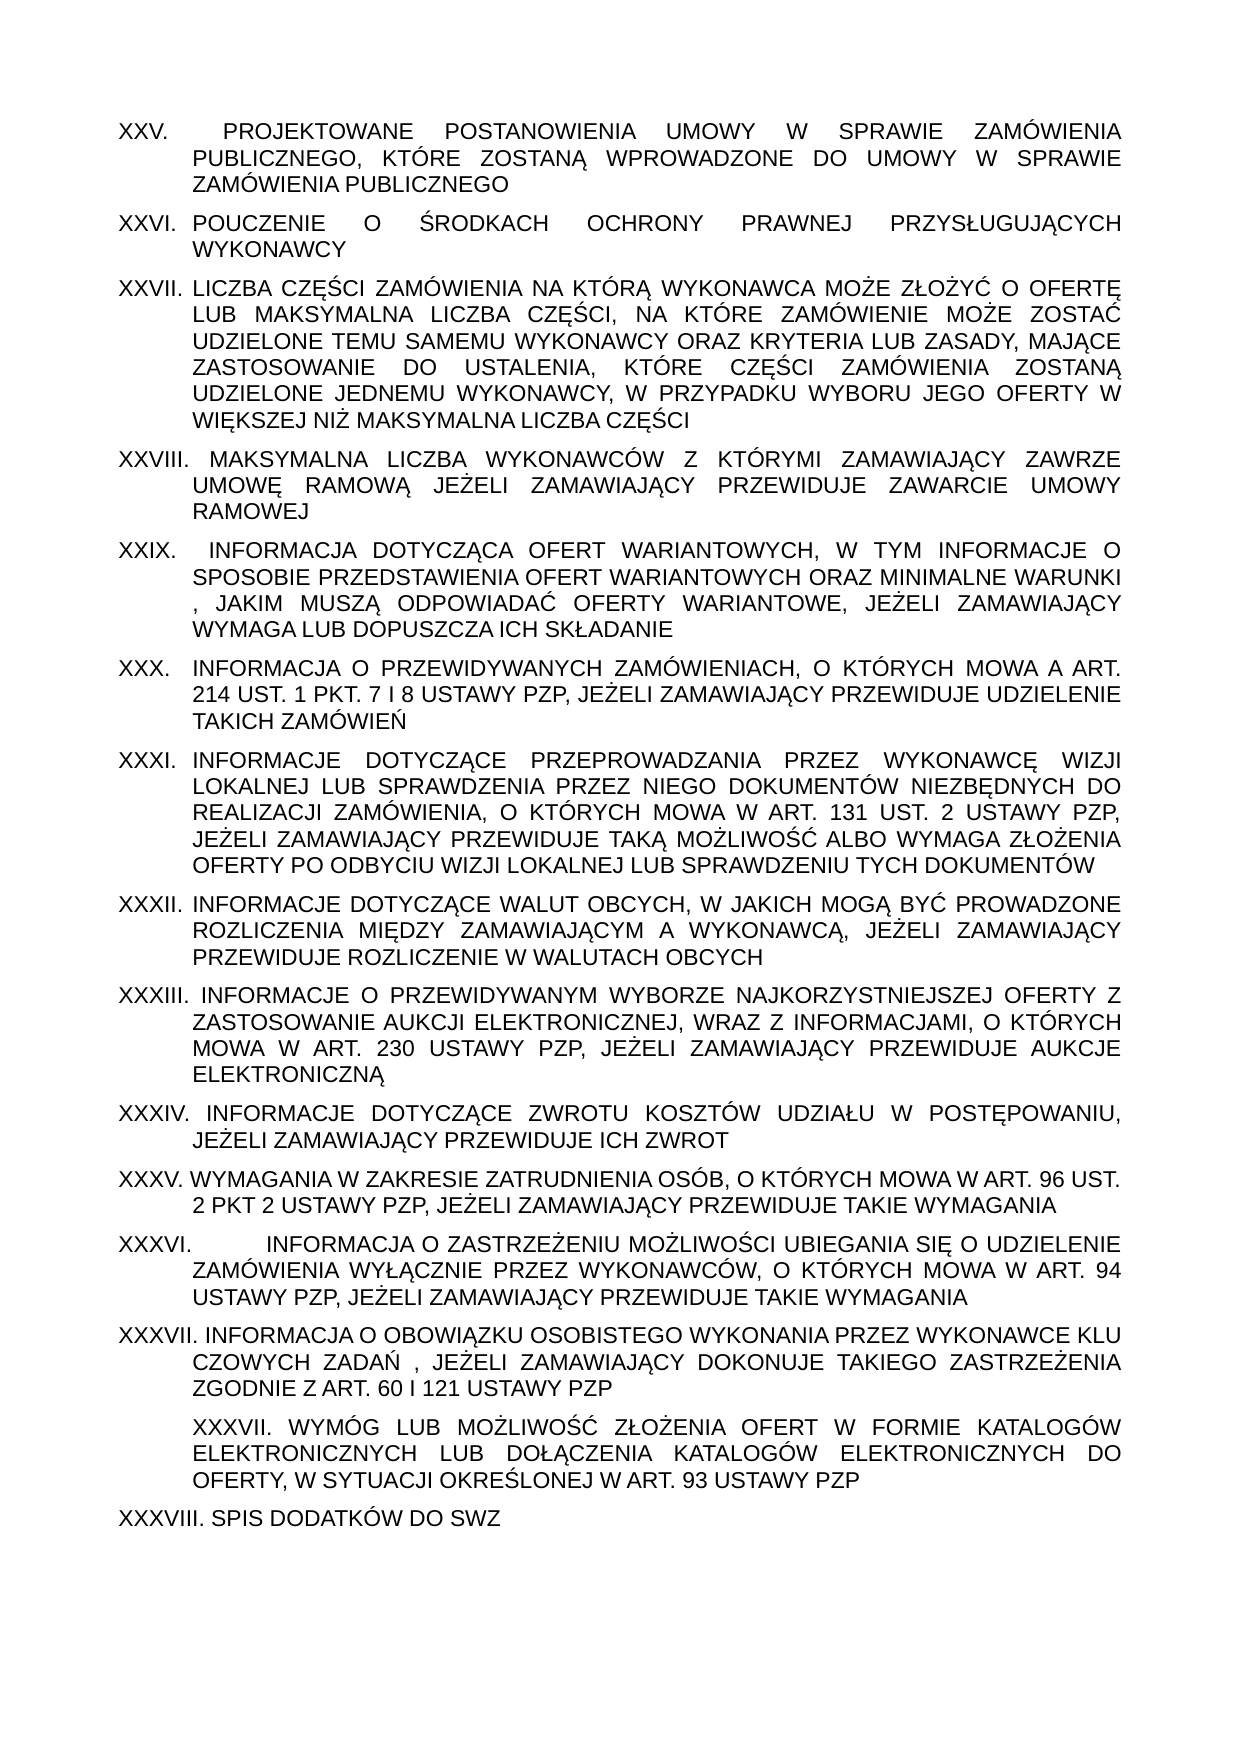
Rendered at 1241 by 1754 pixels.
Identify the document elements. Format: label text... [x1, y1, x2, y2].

text XXXIV. INFORMACJE DOTYCZĄCE ZWROTU KOSZTÓW UDZIAŁU W POSTĘPOWANIU, JEŻELI ZAMAWIAJĄCY PRZEWIDUJE ICH ZWROT [118, 1100, 1122, 1153]
text XXXI. INFORMACJE DOTYCZĄCE PRZEPROWADZANIA PRZEZ WYKONAWCĘ WIZJI LOKALNEJ LUB SPRAWDZENIA PRZEZ NIEGO DOKUMENTÓW NIEZBĘDNYCH DO REALIZACJI ZAMÓWIENIA, O KTÓRYCH MOWA W ART. 131 UST. 2 USTAWY PZP, JEŻELI ZAMAWIAJĄCY PRZEWIDUJE TAKĄ MOŻLIWOŚĆ ALBO WYMAGA ZŁOŻENIA OFERTY PO ODBYCIU WIZJI LOKALNEJ LUB SPRAWDZENIU TYCH DOKUMENTÓW [118, 747, 1122, 878]
text XXVIII. MAKSYMALNA LICZBA WYKONAWCÓW Z KTÓRYMI ZAMAWIAJĄCY ZAWRZE UMOWĘ RAMOWĄ JEŻELI ZAMAWIAJĄCY PRZEWIDUJE ZAWARCIE UMOWY RAMOWEJ [118, 446, 1122, 524]
text XXX. INFORMACJA O PRZEWIDYWANYCH ZAMÓWIENIACH, O KTÓRYCH MOWA A ART. 214 UST. 1 PKT. 7 I 8 USTAWY PZP, JEŻELI ZAMAWIAJĄCY PRZEWIDUJE UDZIELENIE TAKICH ZAMÓWIEŃ [118, 655, 1122, 734]
text XXXVIII. SPIS DODATKÓW DO SWZ [118, 1505, 1122, 1532]
text XXVII. LICZBA CZĘŚCI ZAMÓWIENIA NA KTÓRĄ WYKONAWCA MOŻE ZŁOŻYĆ O OFERTĘ LUB MAKSYMALNA LICZBA CZĘŚCI, NA KTÓRE ZAMÓWIENIE MOŻE ZOSTAĆ UDZIELONE TEMU SAMEMU WYKONAWCY ORAZ KRYTERIA LUB ZASADY, MAJĄCE ZASTOSOWANIE DO USTALENIA, KTÓRE CZĘŚCI ZAMÓWIENIA ZOSTANĄ UDZIELONE JEDNEMU WYKONAWCY, W PRZYPADKU WYBORU JEGO OFERTY W WIĘKSZEJ NIŻ MAKSYMALNA LICZBA CZĘŚCI [118, 275, 1122, 433]
text XXXIII. INFORMACJE O PRZEWIDYWANYM WYBORZE NAJKORZYSTNIEJSZEJ OFERTY Z ZASTOSOWANIE AUKCJI ELEKTRONICZNEJ, WRAZ Z INFORMACJAMI, O KTÓRYCH MOWA W ART. 230 USTAWY PZP, JEŻELI ZAMAWIAJĄCY PRZEWIDUJE AUKCJE ELEKTRONICZNĄ [118, 982, 1122, 1088]
text XXVI. POUCZENIE O ŚRODKACH OCHRONY PRAWNEJ PRZYSŁUGUJĄCYCH WYKONAWCY [118, 210, 1122, 262]
text XXV. PROJEKTOWANE POSTANOWIENIA UMOWY W SPRAWIE ZAMÓWIENIA PUBLICZNEGO, KTÓRE ZOSTANĄ WPROWADZONE DO UMOWY W SPRAWIE ZAMÓWIENIA PUBLICZNEGO [118, 118, 1122, 197]
text XXXVI. INFORMACJA O ZASTRZEŻENIU MOŻLIWOŚCI UBIEGANIA SIĘ O UDZIELENIE ZAMÓWIENIA WYŁĄCZNIE PRZEZ WYKONAWCÓW, O KTÓRYCH MOWA W ART. 94 USTAWY PZP, JEŻELI ZAMAWIAJĄCY PRZEWIDUJE TAKIE WYMAGANIA [118, 1231, 1122, 1310]
text XXIX. INFORMACJA DOTYCZĄCA OFERT WARIANTOWYCH, W TYM INFORMACJE O SPOSOBIE PRZEDSTAWIENIA OFERT WARIANTOWYCH ORAZ MINIMALNE WARUNKI , JAKIM MUSZĄ ODPOWIADAĆ OFERTY WARIANTOWE, JEŻELI ZAMAWIAJĄCY WYMAGA LUB DOPUSZCZA ICH SKŁADANIE [118, 537, 1122, 642]
text XXXVII. WYMÓG LUB MOŻLIWOŚĆ ZŁOŻENIA OFERT W FORMIE KATALOGÓW ELEKTRONICZNYCH LUB DOŁĄCZENIA KATALOGÓW ELEKTRONICZNYCH DO OFERTY, W SYTUACJI OKREŚLONEJ W ART. 93 USTAWY PZP [192, 1414, 1122, 1493]
text XXXVII. INFORMACJA O OBOWIĄZKU OSOBISTEGO WYKONANIA PRZEZ WYKONAWCE KLU CZOWYCH ZADAŃ , JEŻELI ZAMAWIAJĄCY DOKONUJE TAKIEGO ZASTRZEŻENIA ZGODNIE Z ART. 60 I 121 USTAWY PZP [118, 1322, 1122, 1401]
text XXXV. WYMAGANIA W ZAKRESIE ZATRUDNIENIA OSÓB, O KTÓRYCH MOWA W ART. 96 UST. 2 PKT 2 USTAWY PZP, JEŻELI ZAMAWIAJĄCY PRZEWIDUJE TAKIE WYMAGANIA [118, 1166, 1122, 1218]
text XXXII. INFORMACJE DOTYCZĄCE WALUT OBCYCH, W JAKICH MOGĄ BYĆ PROWADZONE ROZLICZENIA MIĘDZY ZAMAWIAJĄCYM A WYKONAWCĄ, JEŻELI ZAMAWIAJĄCY PRZEWIDUJE ROZLICZENIE W WALUTACH OBCYCH [118, 891, 1122, 970]
